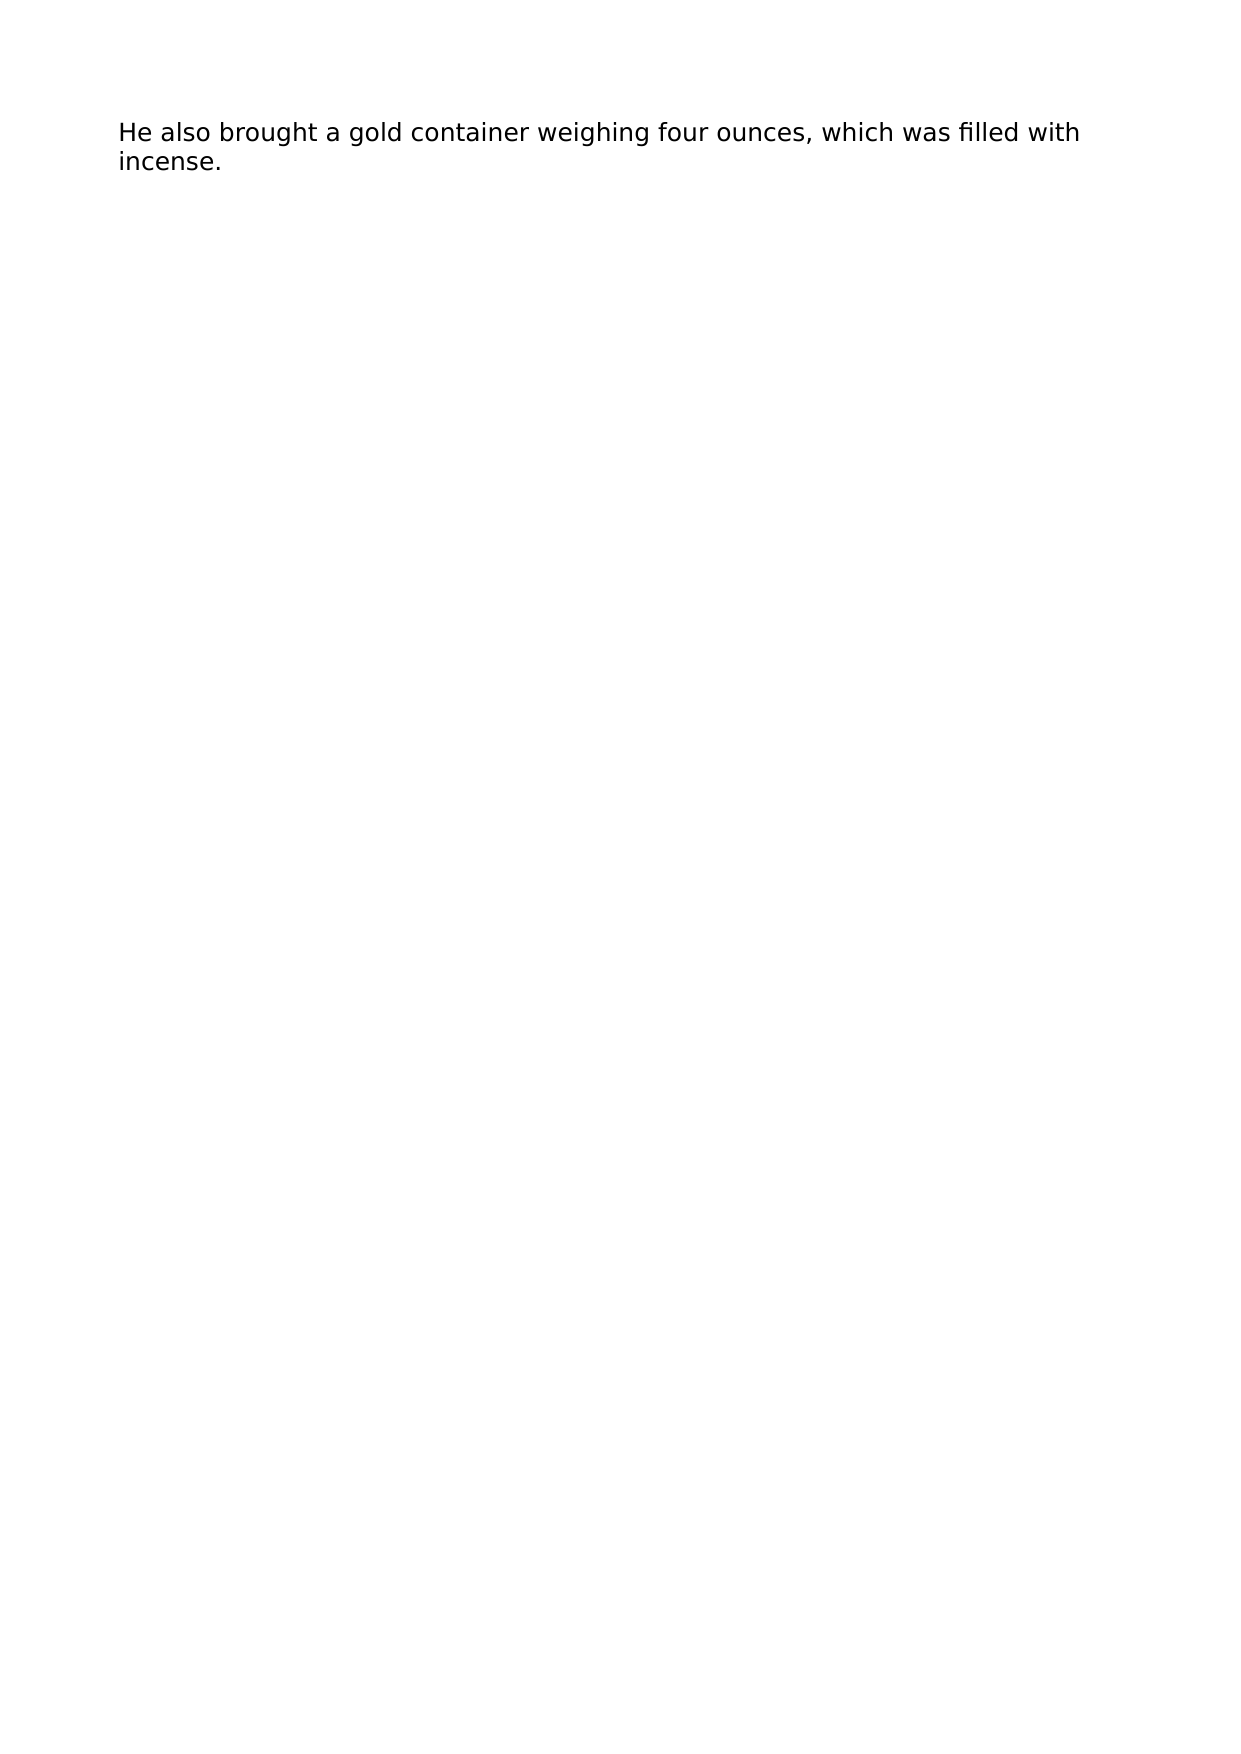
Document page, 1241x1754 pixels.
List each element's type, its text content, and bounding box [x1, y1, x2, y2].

text He also brought a gold container weighing four ounces, which was filled with incense. [118, 118, 1122, 176]
